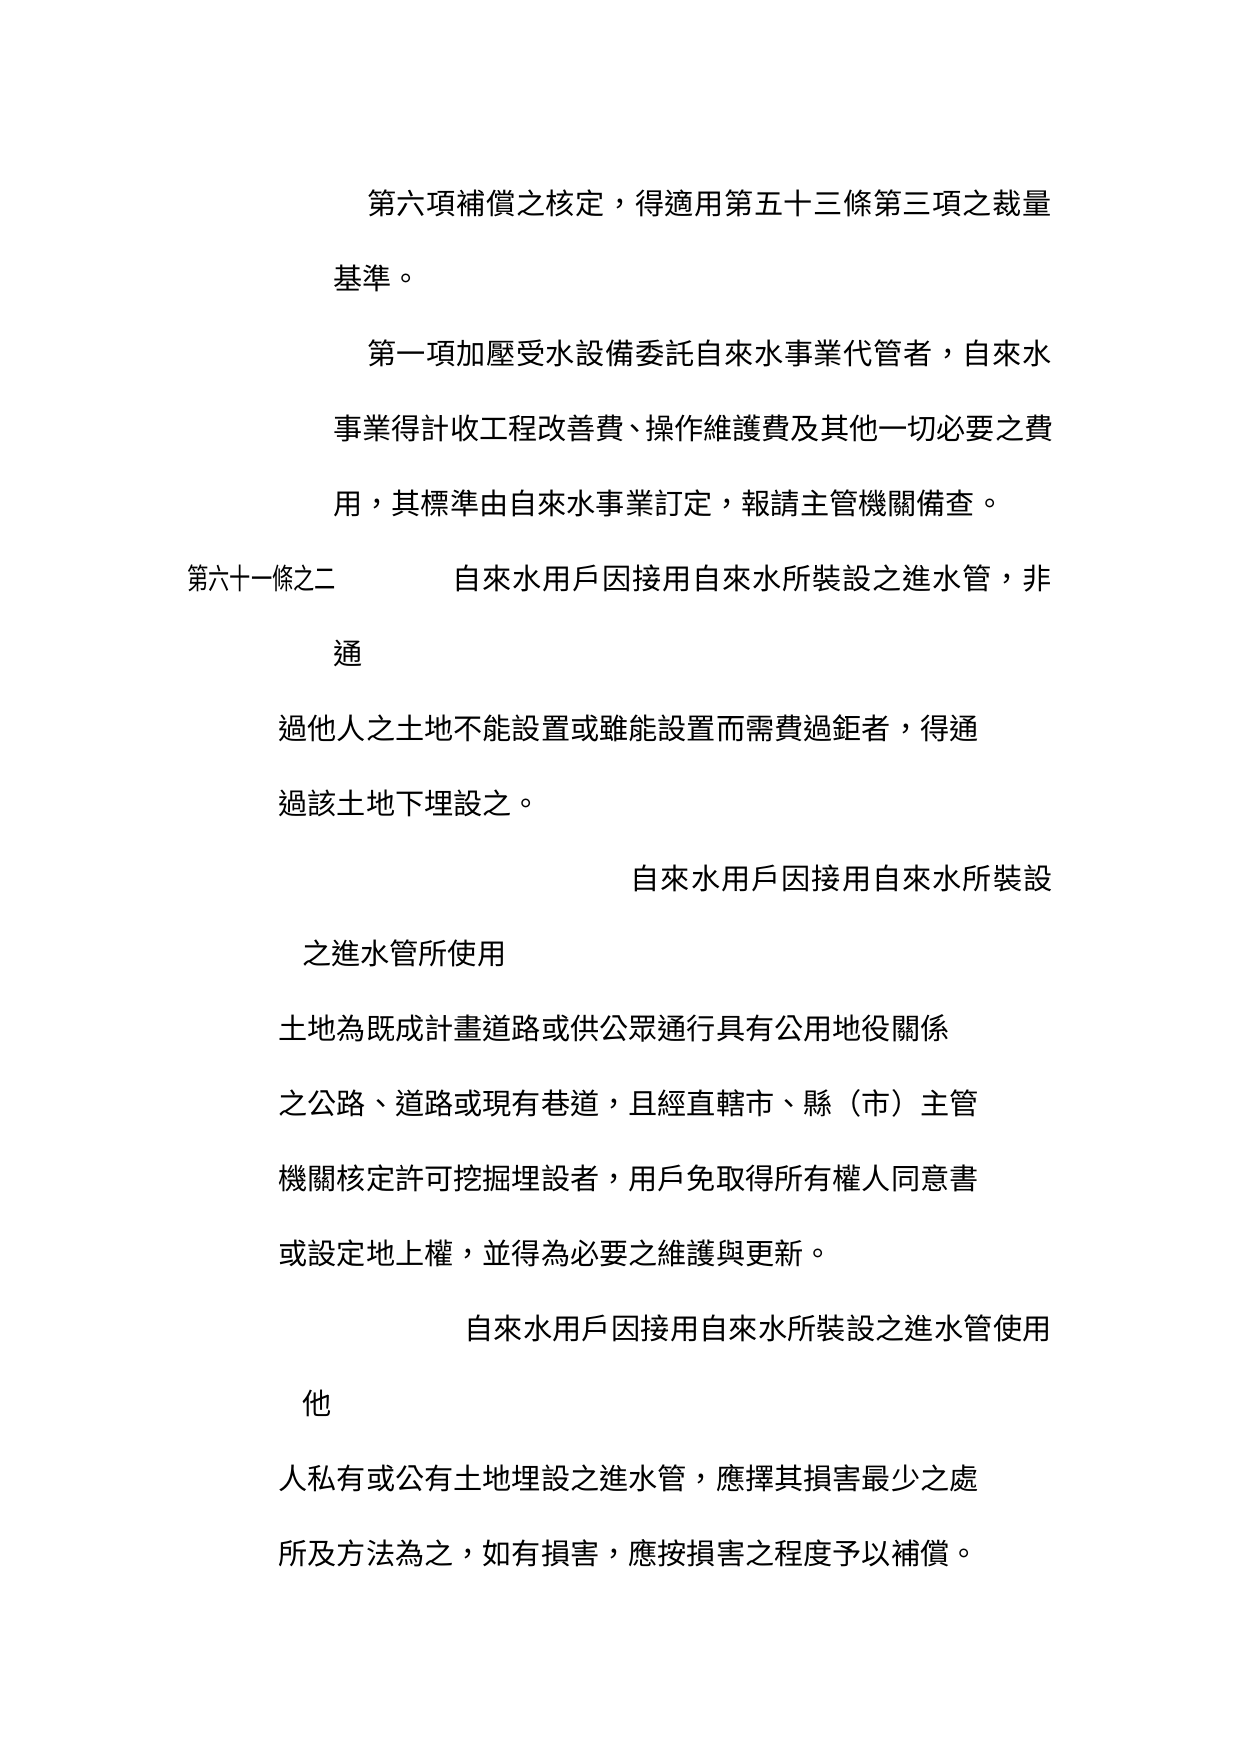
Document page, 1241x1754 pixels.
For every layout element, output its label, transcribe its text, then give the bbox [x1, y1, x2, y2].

text 或設定地上權，並得為必要之維護與更新。 [187, 1214, 1053, 1289]
text 第六十一條之一 第二十三條規定之用戶加壓受水設備所使用之私有土地應由用戶取得該私有土地之所有權或地上權，始得供水。 前項用戶加壓受水設備之受水管所使用土地，取得私有土地所有權人同意書且完成設置者，得予以供水。 用戶加壓受水設備所使用土地為公有土地，應取得公有土地管理機關使用許可或同意書。 用戶加壓受水設備所使用土地為既成計畫道路，經道路主管機關許可挖掘埋設者，用戶得免取得所有權或設定地上權，並得為必要之維護與更新。 用戶加壓受水設備所使用之土地非屬用戶所有，但自自來水事業供水日起，使用年限已達十年以上者，其用戶就該等土地視為有地上權存在，得於直轄市、縣（市）主管機關同意，並保證工程完畢後恢復原狀下，在取得土地所有權前為必要之維護與更新。 用戶使用他人私有或公有土地，應擇其損害最少之處所及方法為之，並予以補償。 前項處所、方法選擇及補償如有爭議時，用戶、土地所有權人或使用人得報請直轄市、縣（市）主管機關核定之。 第六項補償之核定，得適用第五十三條第三項之裁量基準。 第一項加壓受水設備委託自來水事業代管者，自來水事業得計收工程改善費、操作維護費及其他一切必要之費用，其標準由自來水事業訂定，報請主管機關備查。 [187, 164, 1053, 539]
text 土地為既成計畫道路或供公眾通行具有公用地役關係 [187, 989, 1053, 1064]
text 之公路、道路或現有巷道，且經直轄市、縣（市）主管 [187, 1064, 1053, 1139]
text 自來水用戶因接用自來水所裝設之進水管使用他 [187, 1289, 1053, 1439]
text 第六十一條之二 自來水用戶因接用自來水所裝設之進水管，非通 [187, 539, 1053, 689]
text 自來水用戶因接用自來水所裝設之進水管所使用 [187, 839, 1053, 989]
text 過他人之土地不能設置或雖能設置而需費過鉅者，得通 [187, 689, 1053, 764]
text 機關核定許可挖掘埋設者，用戶免取得所有權人同意書 [187, 1139, 1053, 1214]
text 過該土地下埋設之。 [187, 764, 1053, 839]
text 人私有或公有土地埋設之進水管，應擇其損害最少之處 [187, 1439, 1053, 1514]
text 所及方法為之，如有損害，應按損害之程度予以補償。 [187, 1514, 1053, 1589]
